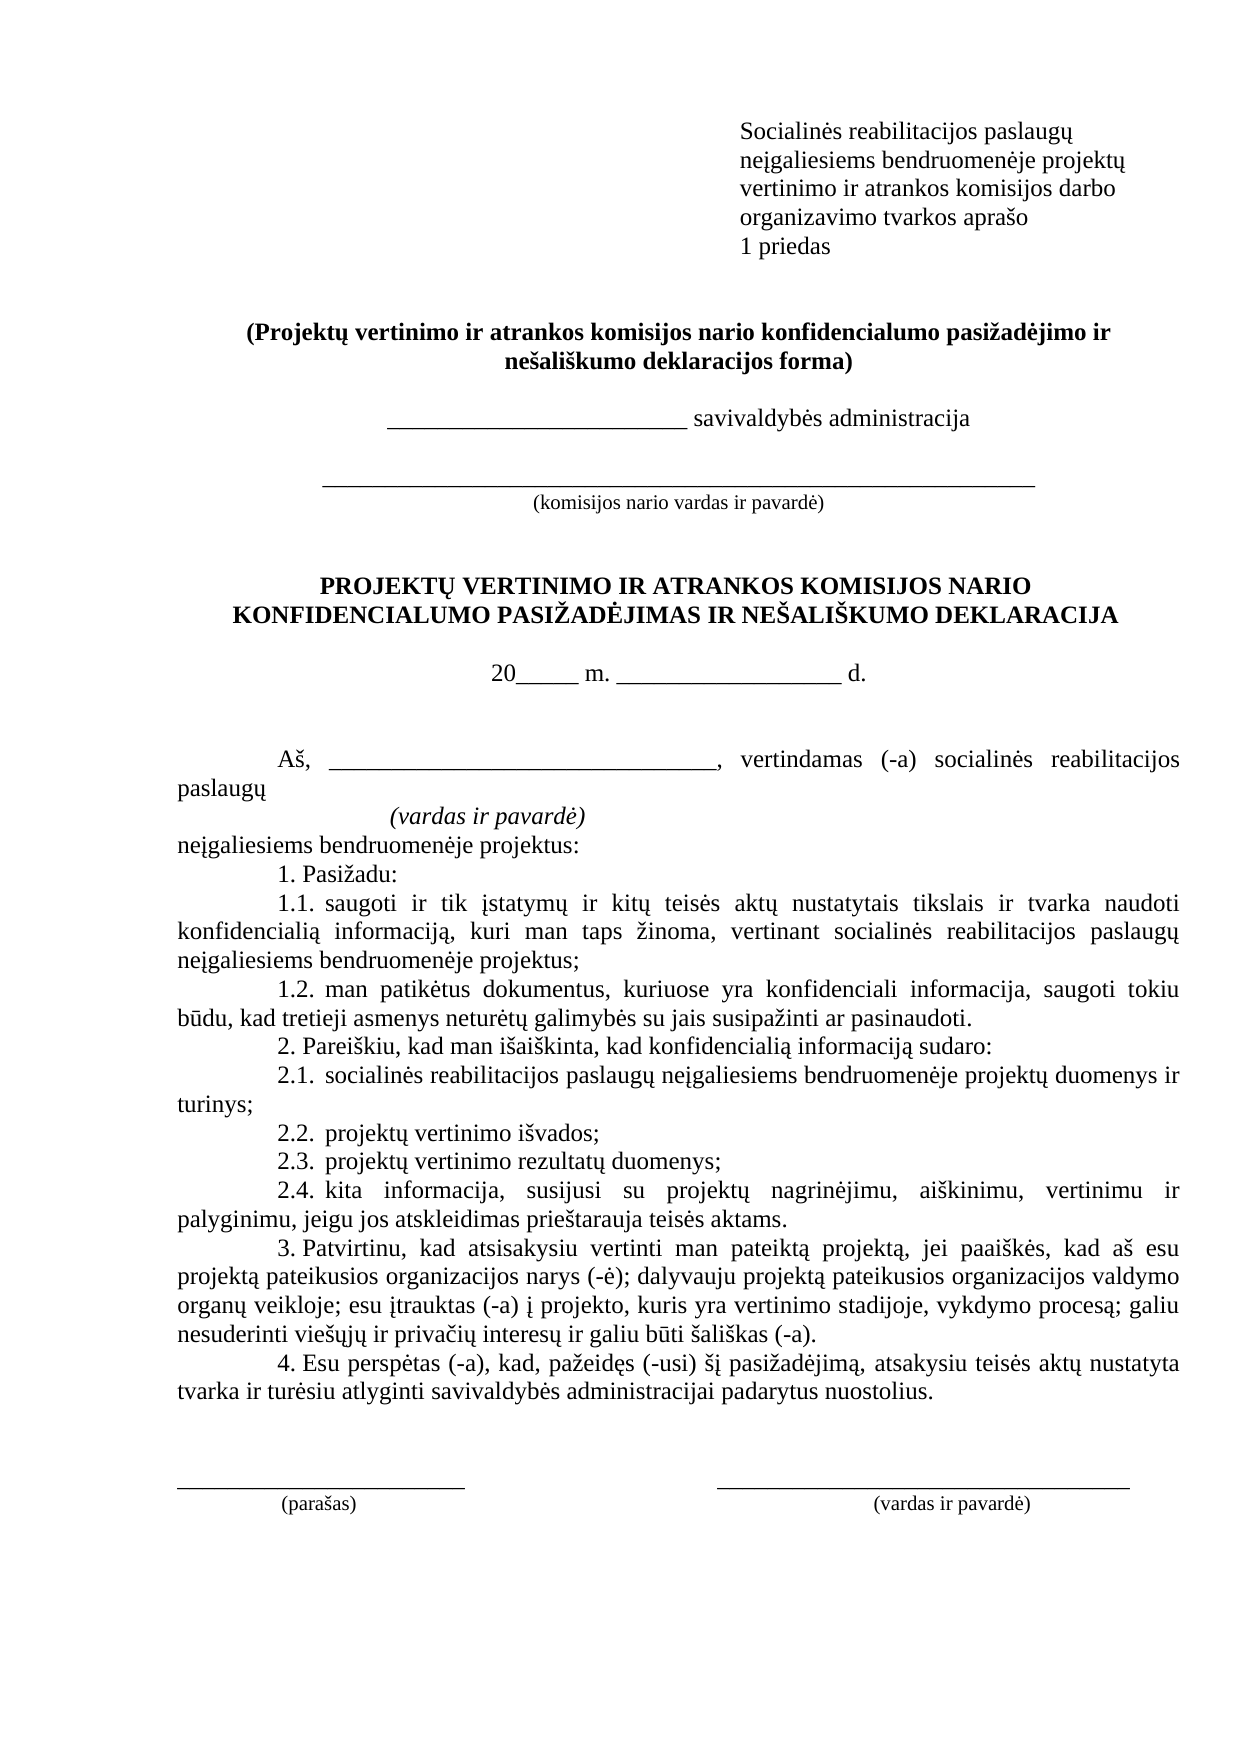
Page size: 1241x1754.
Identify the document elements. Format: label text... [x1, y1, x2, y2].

text 4. Esu perspėtas (-a), kad, pažeidęs (-usi) šį pasižadėjimą, atsakysiu teisės aktų nustatyta tvarka ir turėsiu atlyginti savivaldybės administracijai padarytus nuostolius. [177, 1348, 1180, 1405]
text 1.2. man patikėtus dokumentus, kuriuose yra konfidenciali informacija, saugoti tokiu būdu, kad tretieji asmenys neturėtų galimybės su jais susipažinti ar pasinaudoti. [177, 974, 1180, 1031]
text 1. Pasižadu: [177, 859, 1180, 888]
text (Projektų vertinimo ir atrankos komisijos nario konfidencialumo pasižadėjimo ir nešališkumo deklaracijos forma) [177, 317, 1180, 375]
text 1 priedas [739, 231, 1180, 260]
text _________________________________________________________ [177, 461, 1180, 490]
text neįgaliesiems bendruomenėje projektų [739, 145, 1180, 173]
text neįgaliesiems bendruomenėje projektus: [177, 830, 1180, 859]
text 1.1. saugoti ir tik įstatymų ir kitų teisės aktų nustatytais tikslais ir tvarka naudoti konfidencialią informaciją, kuri man taps žinoma, vertinant socialinės reabilitacijos paslaugų neįgaliesiems bendruomenėje projektus; [177, 888, 1180, 974]
text _______________________ _________________________________ [177, 1463, 1180, 1491]
text 2.2. projektų vertinimo išvados; [259, 1118, 1180, 1146]
text 20_____ m. __________________ d. [177, 658, 1180, 686]
text (parašas) (vardas ir pavardė) [177, 1491, 1180, 1515]
text KONFIDENCIALUMO PASIŽADĖJIMAS ir Nešališkumo deklaracija [177, 600, 1180, 629]
text (vardas ir pavardė) [177, 801, 1180, 830]
text 2. Pareiškiu, kad man išaiškinta, kad konfidencialią informaciją sudaro: [214, 1031, 1180, 1060]
text (komisijos nario vardas ir pavardė) [177, 490, 1180, 514]
text Socialinės reabilitacijos paslaugų [739, 116, 1180, 145]
text 2.3. projektų vertinimo rezultatų duomenys; [259, 1146, 1180, 1175]
text 2.1. socialinės reabilitacijos paslaugų neįgaliesiems bendruomenėje projektų duomenys ir turinys; [177, 1060, 1180, 1118]
text 3. Patvirtinu, kad atsisakysiu vertinti man pateiktą projektą, jei paaiškės, kad aš esu projektą pateikusios organizacijos narys (-ė); dalyvauju projektą pateikusios organizacijos valdymo organų veikloje; esu įtrauktas (-a) į projekto, kuris yra vertinimo stadijoje, vykdymo procesą; galiu nesuderinti viešųjų ir privačių interesų ir galiu būti šališkas (-a). [177, 1233, 1180, 1348]
text 2.4. kita informacija, susijusi su projektų nagrinėjimu, aiškinimu, vertinimu ir palyginimu, jeigu jos atskleidimas prieštarauja teisės aktams. [177, 1175, 1180, 1233]
text ________________________ savivaldybės administracija [177, 403, 1180, 432]
text vertinimo ir atrankos komisijos darbo [739, 173, 1180, 202]
text Aš, _______________________________, vertindamas (-a) socialinės reabilitacijos paslaugų [177, 744, 1180, 801]
text projektų VERTINIMO IR atrankos KOMISIJOS nario [177, 571, 1180, 600]
text organizavimo tvarkos aprašo [739, 202, 1180, 231]
